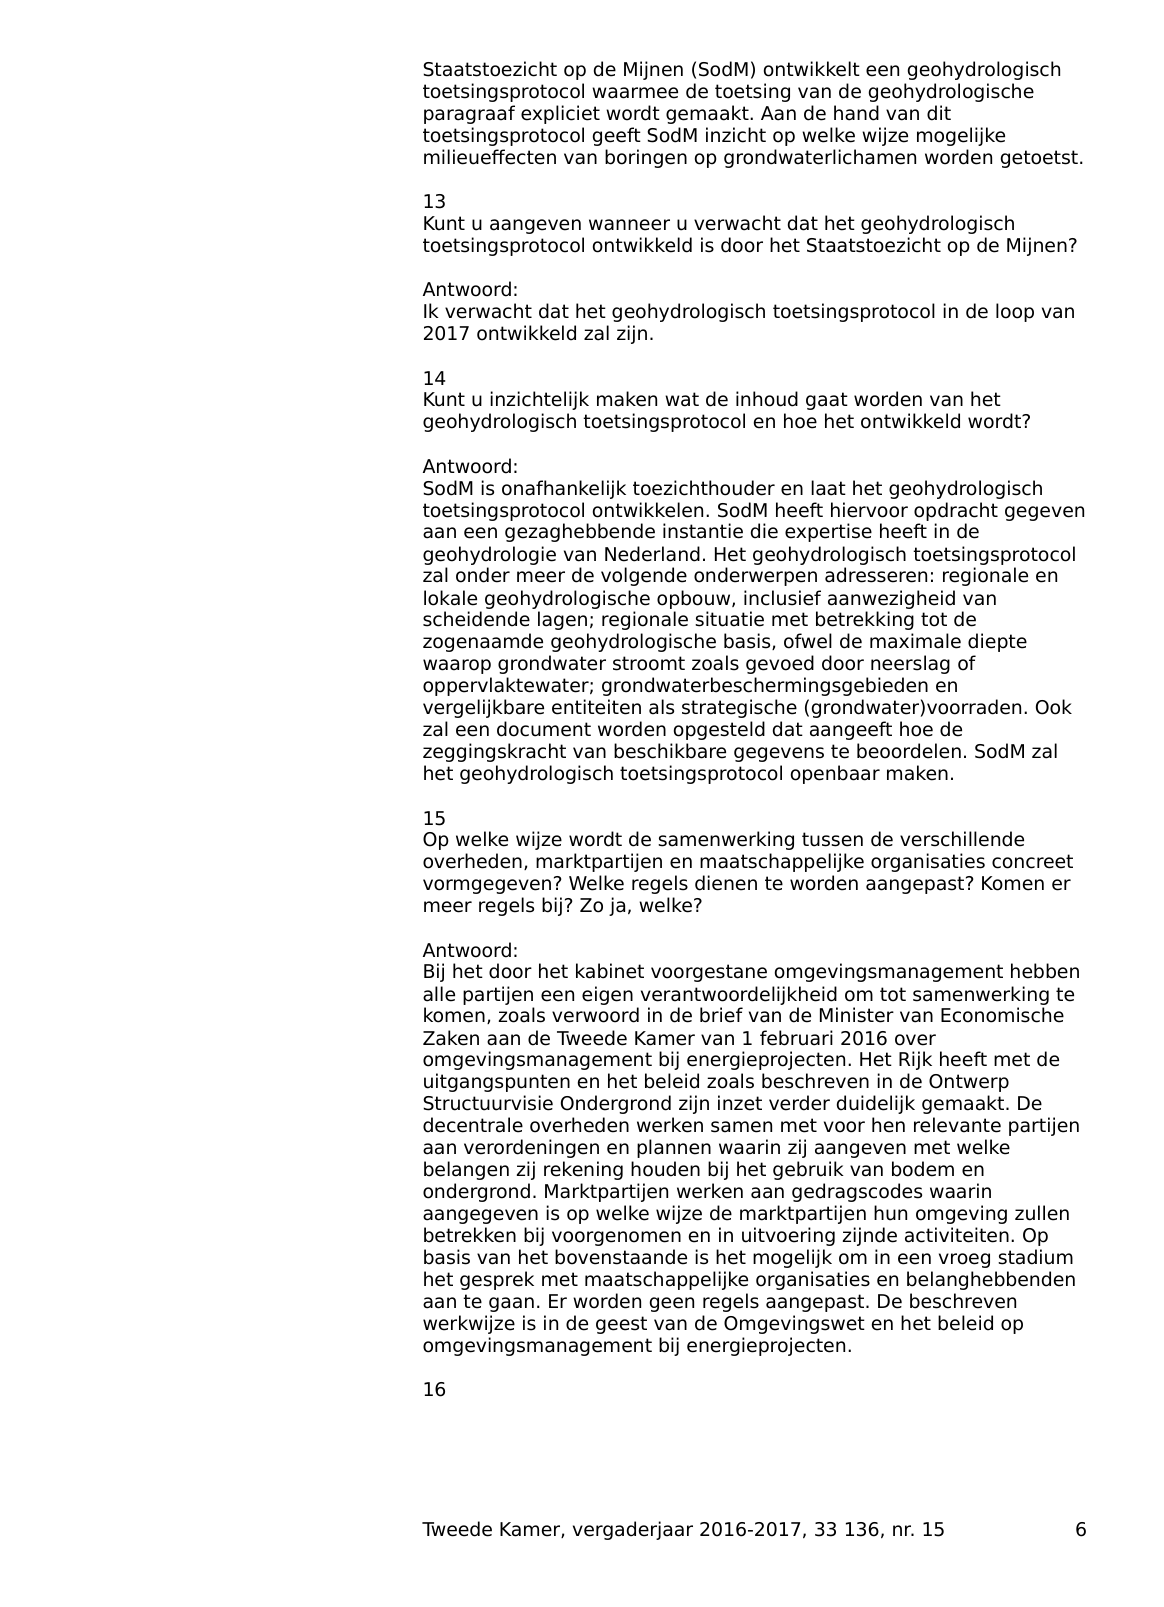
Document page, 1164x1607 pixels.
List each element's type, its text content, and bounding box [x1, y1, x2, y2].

text SodM is onafhankelijk toezichthouder en laat het geohydrologisch toetsingsprotocol ontwikkelen. SodM heeft hiervoor opdracht gegeven aan een gezaghebbende instantie die expertise heeft in de geohydrologie van Nederland. Het geohydrologisch toetsingsprotocol zal onder meer de volgende onderwerpen adresseren: regionale en lokale geohydrologische opbouw, inclusief aanwezigheid van scheidende lagen; regionale situatie met betrekking tot de zogenaamde geohydrologische basis, ofwel de maximale diepte waarop grondwater stroomt zoals gevoed door neerslag of oppervlaktewater; grondwaterbeschermingsgebieden en vergelijkbare entiteiten als strategische (grondwater)voorraden. Ook zal een document worden opgesteld dat aangeeft hoe de zeggingskracht van beschikbare gegevens te beoordelen. SodM zal het geohydrologisch toetsingsprotocol openbaar maken. [422, 477, 1087, 785]
text Antwoord: [422, 456, 1087, 477]
text Antwoord: [422, 279, 1087, 301]
text Ik verwacht dat het geohydrologisch toetsingsprotocol in de loop van 2017 ontwikkeld zal zijn. [422, 301, 1087, 345]
text 13 [422, 191, 1087, 213]
text Bij het door het kabinet voorgestane omgevingsmanagement hebben alle partijen een eigen verantwoordelijkheid om tot samenwerking te komen, zoals verwoord in de brief van de Minister van Economische Zaken aan de Tweede Kamer van 1 februari 2016 over omgevingsmanagement bij energieprojecten. Het Rijk heeft met de uitgangspunten en het beleid zoals beschreven in de Ontwerp Structuurvisie Ondergrond zijn inzet verder duidelijk gemaakt. De decentrale overheden werken samen met voor hen relevante partijen aan verordeningen en plannen waarin zij aangeven met welke belangen zij rekening houden bij het gebruik van bodem en ondergrond. Marktpartijen werken aan gedragscodes waarin aangegeven is op welke wijze de marktpartijen hun omgeving zullen betrekken bij voorgenomen en in uitvoering zijnde activiteiten. Op basis van het bovenstaande is het mogelijk om in een vroeg stadium het gesprek met maatschappelijke organisaties en belanghebbenden aan te gaan. Er worden geen regels aangepast. De beschreven werkwijze is in de geest van de Omgevingswet en het beleid op omgevingsmanagement bij energieprojecten. [422, 961, 1087, 1357]
text Staatstoezicht op de Mijnen (SodM) ontwikkelt een geohydrologisch toetsingsprotocol waarmee de toetsing van de geohydrologische paragraaf expliciet wordt gemaakt. Aan de hand van dit toetsingsprotocol geeft SodM inzicht op welke wijze mogelijke milieueffecten van boringen op grondwaterlichamen worden getoetst. [422, 59, 1087, 169]
text 15 [422, 807, 1087, 829]
text Op welke wijze wordt de samenwerking tussen de verschillende overheden, marktpartijen en maatschappelijke organisaties concreet vormgegeven? Welke regels dienen te worden aangepast? Komen er meer regels bij? Zo ja, welke? [422, 829, 1087, 917]
text Antwoord: [422, 939, 1087, 961]
text 16 [422, 1379, 1087, 1401]
text Kunt u aangeven wanneer u verwacht dat het geohydrologisch toetsingsprotocol ontwikkeld is door het Staatstoezicht op de Mijnen? [422, 213, 1087, 257]
text Kunt u inzichtelijk maken wat de inhoud gaat worden van het geohydrologisch toetsingsprotocol en hoe het ontwikkeld wordt? [422, 389, 1087, 433]
text 14 [422, 367, 1087, 389]
